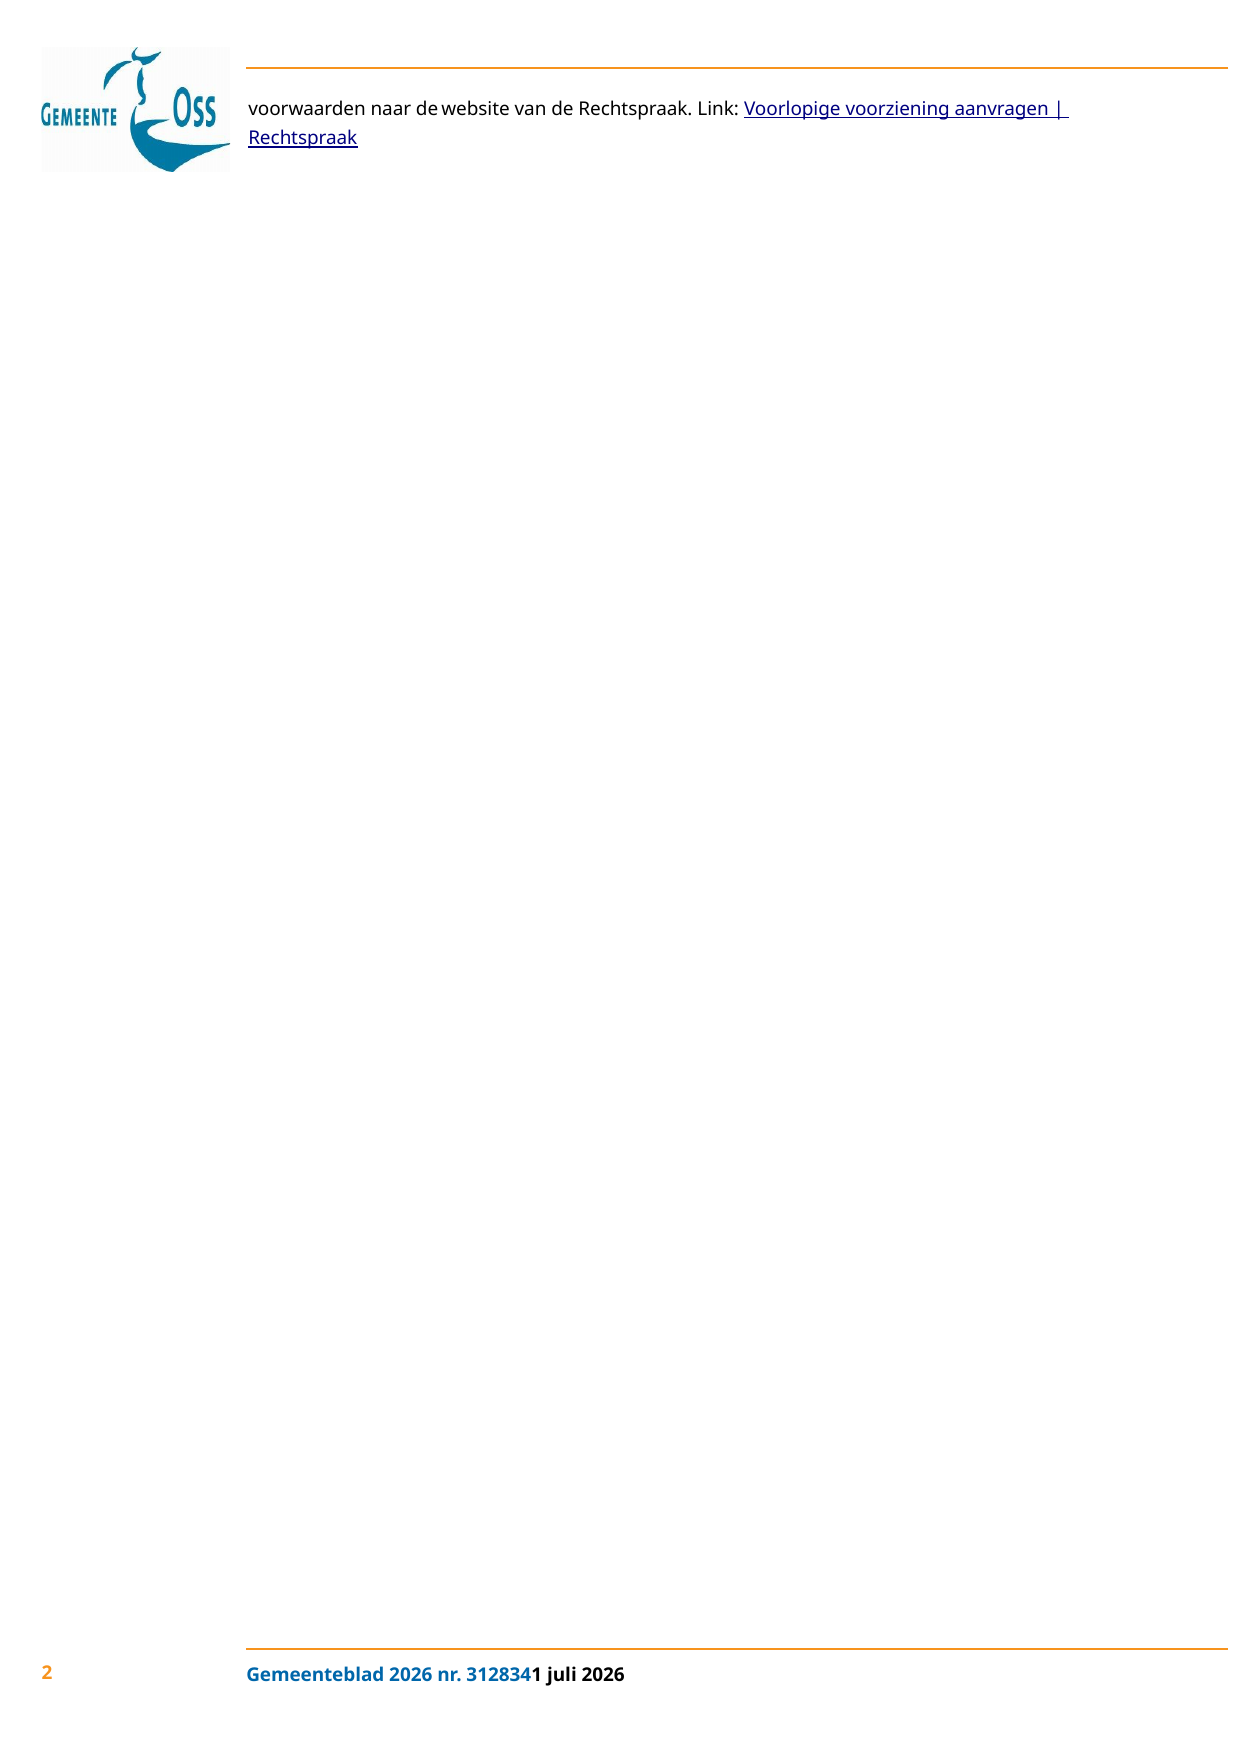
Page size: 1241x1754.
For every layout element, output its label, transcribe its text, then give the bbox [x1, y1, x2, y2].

picture [41, 47, 231, 172]
text voorwaarden naar de website van de Rechtspraak. Link: Voorlopige voorziening aanvragen | Rechtspraak [248, 95, 1152, 150]
